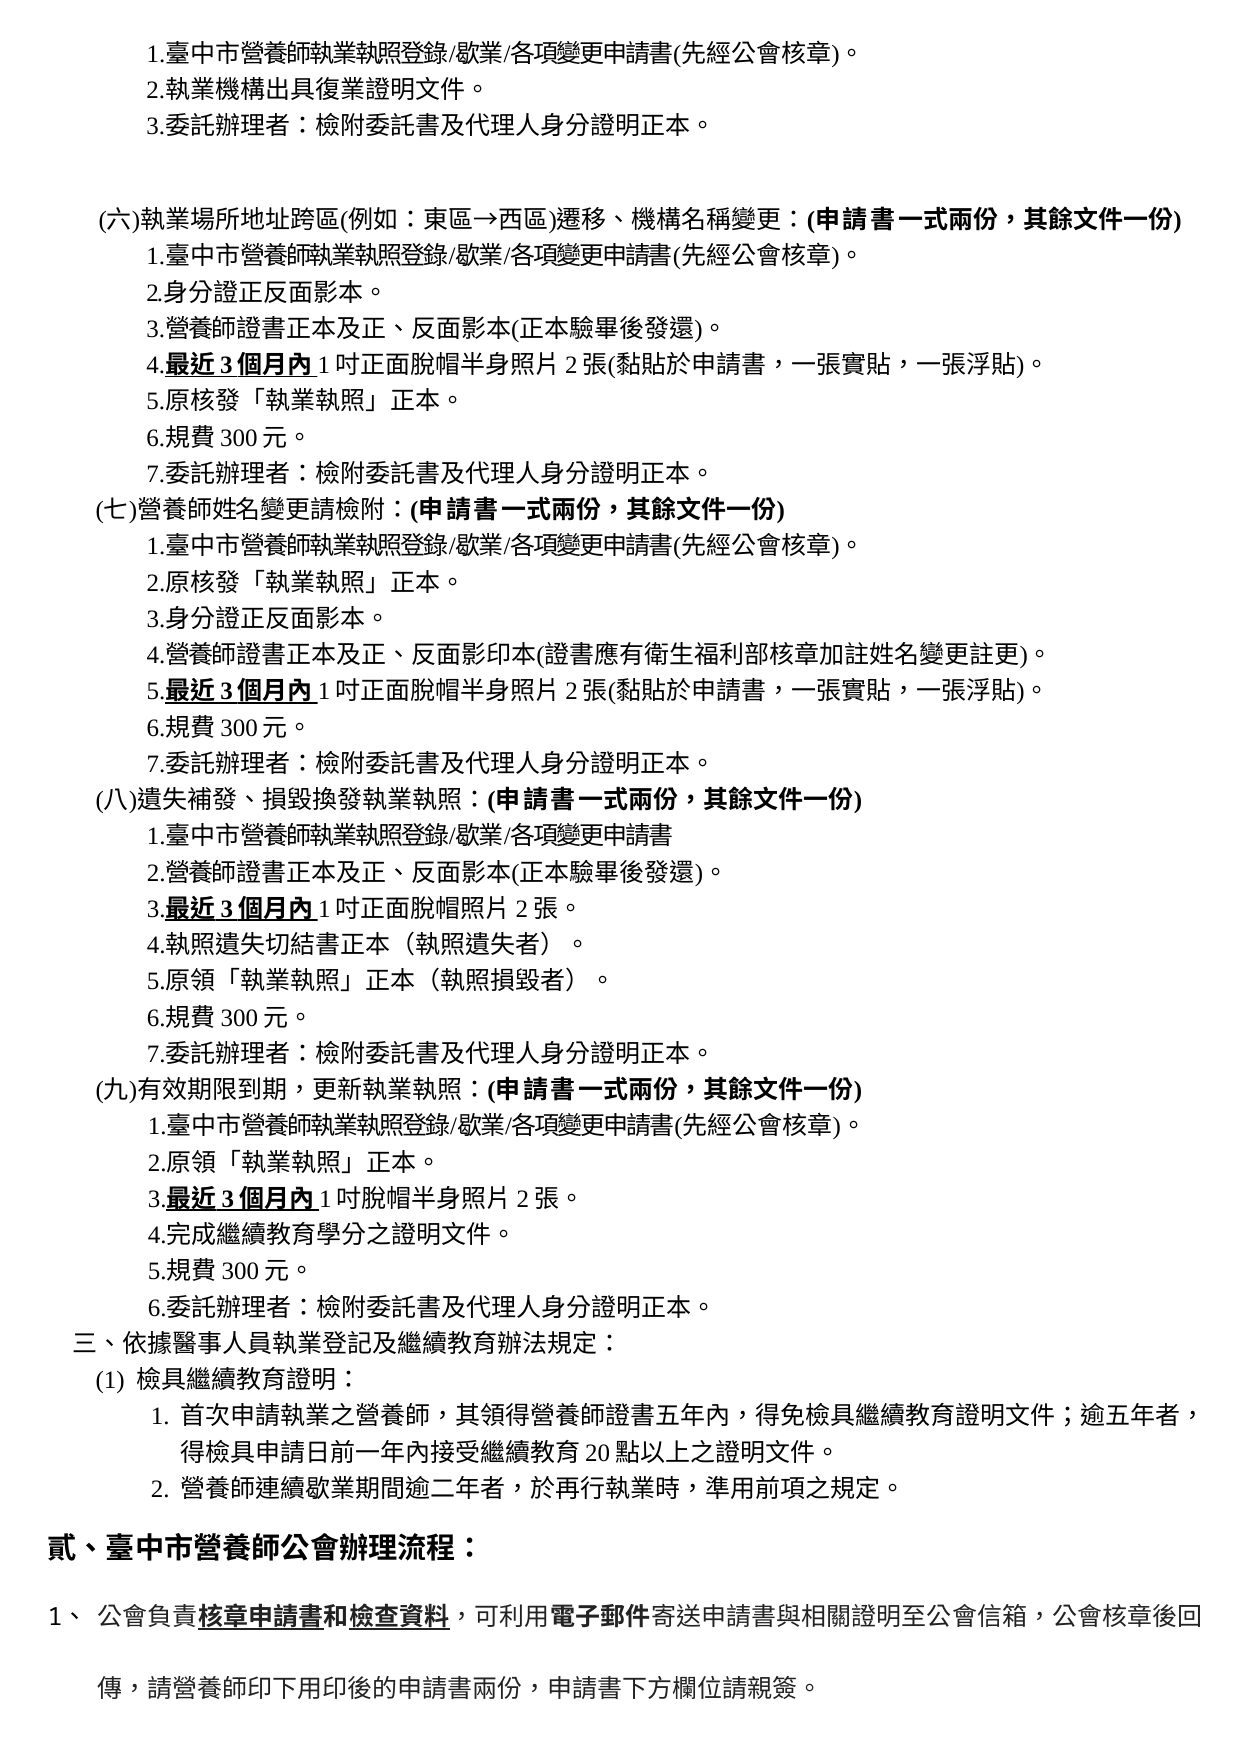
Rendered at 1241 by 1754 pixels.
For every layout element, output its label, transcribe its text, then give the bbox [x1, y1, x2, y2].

text (六)執業場所地址跨區(例如：東區→西區)遷移、機構名稱變更：(申請書一式兩份，其餘文件一份) [98, 199, 1205, 236]
text 1.臺中市營養師執業執照登錄/歇業/各項變更申請書(先經公會核章)。 2.執業機構出具復業證明文件。 3.委託辦理者：檢附委託書及代理人身分證明正本。 [146, 33, 1205, 142]
list 公會負責核章申請書和檢查資料，可利用電子郵件寄送申請書與相關證明至公會信箱，公會核章後回傳，請營養師印下用印後的申請書兩份，申請書下方欄位請親簽。 [47, 1573, 1205, 1708]
text 4.執照遺失切結書正本（執照遺失者）。 [147, 924, 1205, 961]
text 2.原核發「執業執照」正本。 [146, 562, 1205, 598]
text 2.身分證正反面影本。 [146, 272, 1205, 308]
text (九)有效期限到期，更新執業執照：(申請書一式兩份，其餘文件一份) [95, 1069, 1205, 1106]
text 5.最近3個月內1吋正面脫帽半身照片2張(黏貼於申請書，一張實貼，一張浮貼)。 [146, 671, 1205, 707]
text 2.原領「執業執照」正本。 [148, 1142, 1205, 1178]
text 1.臺中市營養師執業執照登錄/歇業/各項變更申請書 [147, 816, 1205, 852]
text 2.營養師證書正本及正、反面影本(正本驗畢後發還)。 [147, 852, 1205, 888]
text 5.規費300元。 [148, 1251, 1205, 1287]
text 6.規費300元。 [146, 417, 1205, 453]
list 首次申請執業之營養師，其領得營養師證書五年內，得免檢具繼續教育證明文件；逾五年者，得檢具申請日前一年內接受繼續教育20點以上之證明文件。 [151, 1396, 1205, 1468]
text 3.最近3個月內1吋脫帽半身照片2張。 [148, 1178, 1205, 1214]
text 1.臺中市營養師執業執照登錄/歇業/各項變更申請書(先經公會核章)。 [146, 526, 1205, 562]
text (八)遺失補發、損毀換發執業執照：(申請書一式兩份，其餘文件一份) [95, 779, 1205, 816]
text 7.委託辦理者：檢附委託書及代理人身分證明正本。 [147, 1033, 1205, 1069]
text 6.委託辦理者：檢附委託書及代理人身分證明正本。 [148, 1287, 1205, 1323]
text 1.臺中市營養師執業執照登錄/歇業/各項變更申請書(先經公會核章)。 [148, 1106, 1205, 1142]
text 三、依據醫事人員執業登記及繼續教育辦法規定： [72, 1323, 1205, 1359]
text 4.完成繼續教育學分之證明文件。 [148, 1214, 1205, 1251]
text 5.原領「執業執照」正本（執照損毀者）。 [147, 961, 1205, 997]
list 檢具繼續教育證明： [95, 1359, 1205, 1396]
text 4.最近3個月內1吋正面脫帽半身照片2張(黏貼於申請書，一張實貼，一張浮貼)。 [146, 344, 1205, 381]
list 營養師連續歇業期間逾二年者，於再行執業時，準用前項之規定。 [151, 1468, 1205, 1504]
text 貳、臺中市營養師公會辦理流程： [47, 1504, 1205, 1567]
text 6.規費300元。 [147, 997, 1205, 1033]
text 6.規費300元。 [146, 707, 1205, 743]
text 3.最近3個月內1吋正面脫帽照片2張。 [147, 888, 1205, 924]
text (七)營養師姓名變更請檢附：(申請書一式兩份，其餘文件一份) [95, 489, 1205, 526]
text 7.委託辦理者：檢附委託書及代理人身分證明正本。 [146, 743, 1205, 779]
text 7.委託辦理者：檢附委託書及代理人身分證明正本。 [146, 453, 1205, 489]
text 1.臺中市營養師執業執照登錄/歇業/各項變更申請書(先經公會核章)。 [146, 236, 1205, 272]
text 3.身分證正反面影本。 [146, 598, 1205, 634]
text 3.營養師證書正本及正、反面影本(正本驗畢後發還)。 [146, 308, 1205, 344]
text 5.原核發「執業執照」正本。 [146, 381, 1205, 417]
text 4.營養師證書正本及正、反面影印本(證書應有衛生福利部核章加註姓名變更註更)。 [146, 634, 1205, 671]
